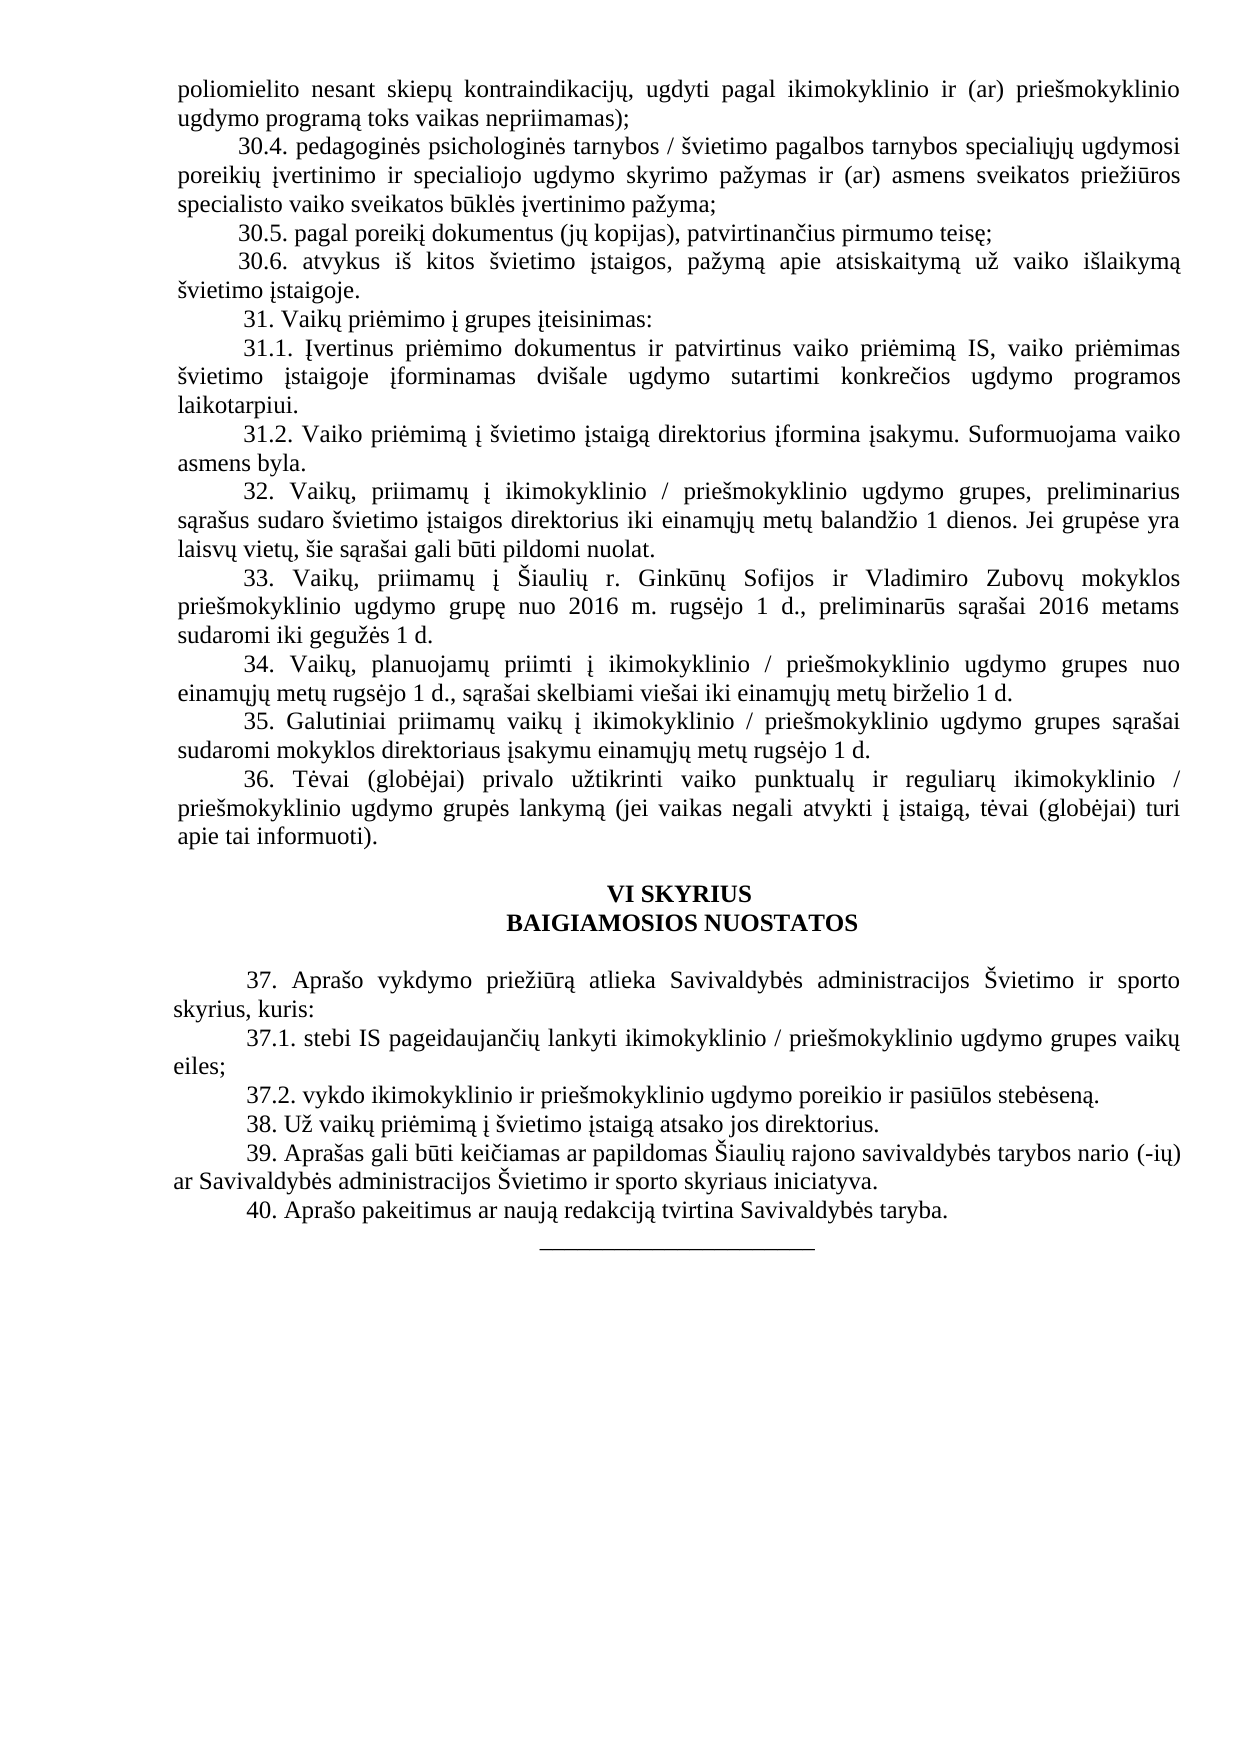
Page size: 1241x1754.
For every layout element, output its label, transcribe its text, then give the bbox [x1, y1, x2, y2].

text 37. Aprašo vykdymo priežiūrą atlieka Savivaldybės administracijos Švietimo ir sporto skyrius, kuris: [173, 965, 1181, 1023]
text 32. Vaikų, priimamų į ikimokyklinio / priešmokyklinio ugdymo grupes, preliminarius sąrašus sudaro švietimo įstaigos direktorius iki einamųjų metų balandžio 1 dienos. Jei grupėse yra laisvų vietų, šie sąrašai gali būti pildomi nuolat. [177, 476, 1181, 563]
text 31.1. Įvertinus priėmimo dokumentus ir patvirtinus vaiko priėmimą IS, vaiko priėmimas švietimo įstaigoje įforminamas dvišale ugdymo sutartimi konkrečios ugdymo programos laikotarpiui. [177, 333, 1181, 419]
text VI SKYRIUS [173, 879, 1181, 908]
text 30.5. pagal poreikį dokumentus (jų kopijas), patvirtinančius pirmumo teisę; [177, 218, 1181, 246]
text BAIGIAMOSIOS NUOSTATOS [173, 908, 1181, 936]
text 40. Aprašo pakeitimus ar naują redakciją tvirtina Savivaldybės taryba. [173, 1195, 1181, 1224]
text 30.6. atvykus iš kitos švietimo įstaigos, pažymą apie atsiskaitymą už vaiko išlaikymą švietimo įstaigoje. [177, 246, 1181, 304]
text 31. Vaikų priėmimo į grupes įteisinimas: [177, 304, 1181, 333]
text 39. Aprašas gali būti keičiamas ar papildomas Šiaulių rajono savivaldybės tarybos nario (-ių) ar Savivaldybės administracijos Švietimo ir sporto skyriaus iniciatyva. [173, 1138, 1181, 1195]
text 33. Vaikų, priimamų į Šiaulių r. Ginkūnų Sofijos ir Vladimiro Zubovų mokyklos priešmokyklinio ugdymo grupę nuo 2016 m. rugsėjo 1 d., preliminarūs sąrašai 2016 metams sudaromi iki gegužės 1 d. [177, 563, 1181, 649]
text 38. Už vaikų priėmimą į švietimo įstaigą atsako jos direktorius. [173, 1109, 1181, 1138]
text 36. Tėvai (globėjai) privalo užtikrinti vaiko punktualų ir reguliarų ikimokyklinio / priešmokyklinio ugdymo grupės lankymą (jei vaikas negali atvykti į įstaigą, tėvai (globėjai) turi apie tai informuoti). [177, 764, 1181, 850]
text poliomielito nesant skiepų kontraindikacijų, ugdyti pagal ikimokyklinio ir (ar) priešmokyklinio ugdymo programą toks vaikas nepriimamas); [177, 74, 1181, 131]
text 34. Vaikų, planuojamų priimti į ikimokyklinio / priešmokyklinio ugdymo grupes nuo einamųjų metų rugsėjo 1 d., sąrašai skelbiami viešai iki einamųjų metų birželio 1 d. [177, 649, 1181, 706]
text 35. Galutiniai priimamų vaikų į ikimokyklinio / priešmokyklinio ugdymo grupes sąrašai sudaromi mokyklos direktoriaus įsakymu einamųjų metų rugsėjo 1 d. [177, 706, 1181, 764]
text 37.1. stebi IS pageidaujančių lankyti ikimokyklinio / priešmokyklinio ugdymo grupes vaikų eiles; [173, 1023, 1181, 1080]
text 37.2. vykdo ikimokyklinio ir priešmokyklinio ugdymo poreikio ir pasiūlos stebėseną. [173, 1080, 1181, 1109]
text 30.4. pedagoginės psichologinės tarnybos / švietimo pagalbos tarnybos specialiųjų ugdymosi poreikių įvertinimo ir specialiojo ugdymo skyrimo pažymas ir (ar) asmens sveikatos priežiūros specialisto vaiko sveikatos būklės įvertinimo pažyma; [177, 131, 1181, 218]
text ______________________ [173, 1224, 1181, 1253]
text 31.2. Vaiko priėmimą į švietimo įstaigą direktorius įformina įsakymu. Suformuojama vaiko asmens byla. [177, 419, 1181, 476]
